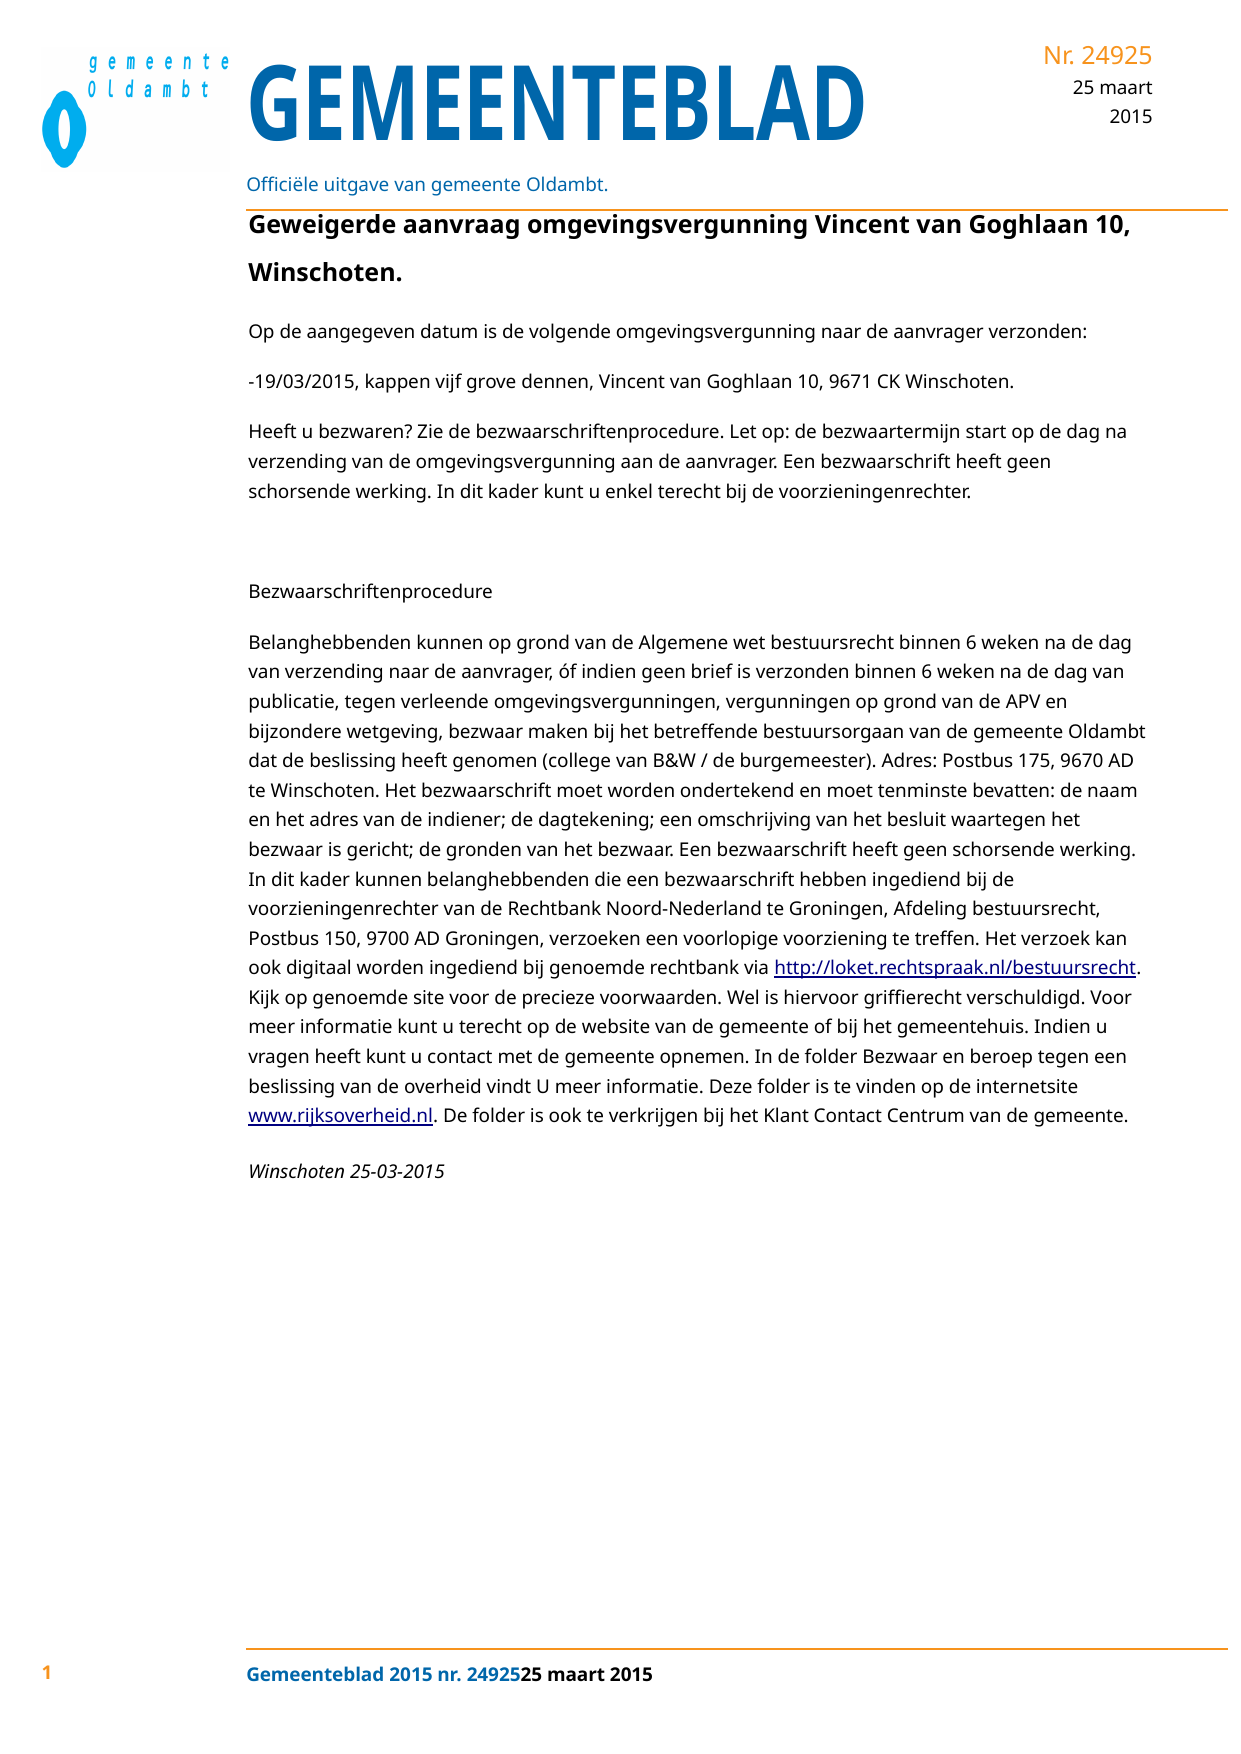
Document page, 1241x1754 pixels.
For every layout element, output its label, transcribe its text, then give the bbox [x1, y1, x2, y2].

text -19/03/2015, kappen vijf grove dennen, Vincent van Goghlaan 10, 9671 CK Winschoten. [248, 368, 1152, 394]
text Heeft u bezwaren? Zie de bezwaarschriftenprocedure. Let op: de bezwaartermijn start op de dag na verzending van de omgevingsvergunning aan de aanvrager. Een bezwaarschrift heeft geen schorsende werking. In dit kader kunt u enkel terecht bij de voorzieningenrechter. [248, 419, 1152, 504]
text Belanghebbenden kunnen op grond van de Algemene wet bestuursrecht binnen 6 weken na de dag van verzending naar de aanvrager, óf indien geen brief is verzonden binnen 6 weken na de dag van publicatie, tegen verleende omgevingsvergunningen, vergunningen op grond van de APV en bijzondere wetgeving, bezwaar maken bij het betreffende bestuursorgaan van de gemeente Oldambt dat de beslissing heeft genomen (college van B&W / de burgemeester). Adres: Postbus 175, 9670 AD te Winschoten. Het bezwaarschrift moet worden ondertekend en moet tenminste bevatten: de naam en het adres van de indiener; de dagtekening; een omschrijving van het besluit waartegen het bezwaar is gericht; de gronden van het bezwaar. Een bezwaarschrift heeft geen schorsende werking. In dit kader kunnen belanghebbenden die een bezwaarschrift hebben ingediend bij de voorzieningenrechter van de Rechtbank Noord-Nederland te Groningen, Afdeling bestuursrecht, Postbus 150, 9700 AD Groningen, verzoeken een voorlopige voorziening te treffen. Het verzoek kan ook digitaal worden ingediend bij genoemde rechtbank via http://loket.rechtspraak.nl/bestuursrecht. Kijk op genoemde site voor de precieze voorwaarden. Wel is hiervoor griffierecht verschuldigd. Voor meer informatie kunt u terecht op de website van de gemeente of bij het gemeentehuis. Indien u vragen heeft kunt u contact met de gemeente opnemen. In de folder Bezwaar en beroep tegen een beslissing van de overheid vindt U meer informatie. Deze folder is te vinden op de internetsite www.rijksoverheid.nl. De folder is ook te verkrijgen bij het Klant Contact Centrum van de gemeente. [248, 629, 1152, 1128]
text Geweigerde aanvraag omgevingsvergunning Vincent van Goghlaan 10, Winschoten. [248, 211, 1152, 288]
picture [41, 47, 231, 172]
text Bezwaarschriftenprocedure [248, 579, 1152, 604]
text Op de aangegeven datum is de volgende omgevingsvergunning naar de aanvrager verzonden: [248, 318, 1152, 344]
text Winschoten 25-03-2015 [248, 1158, 1152, 1183]
